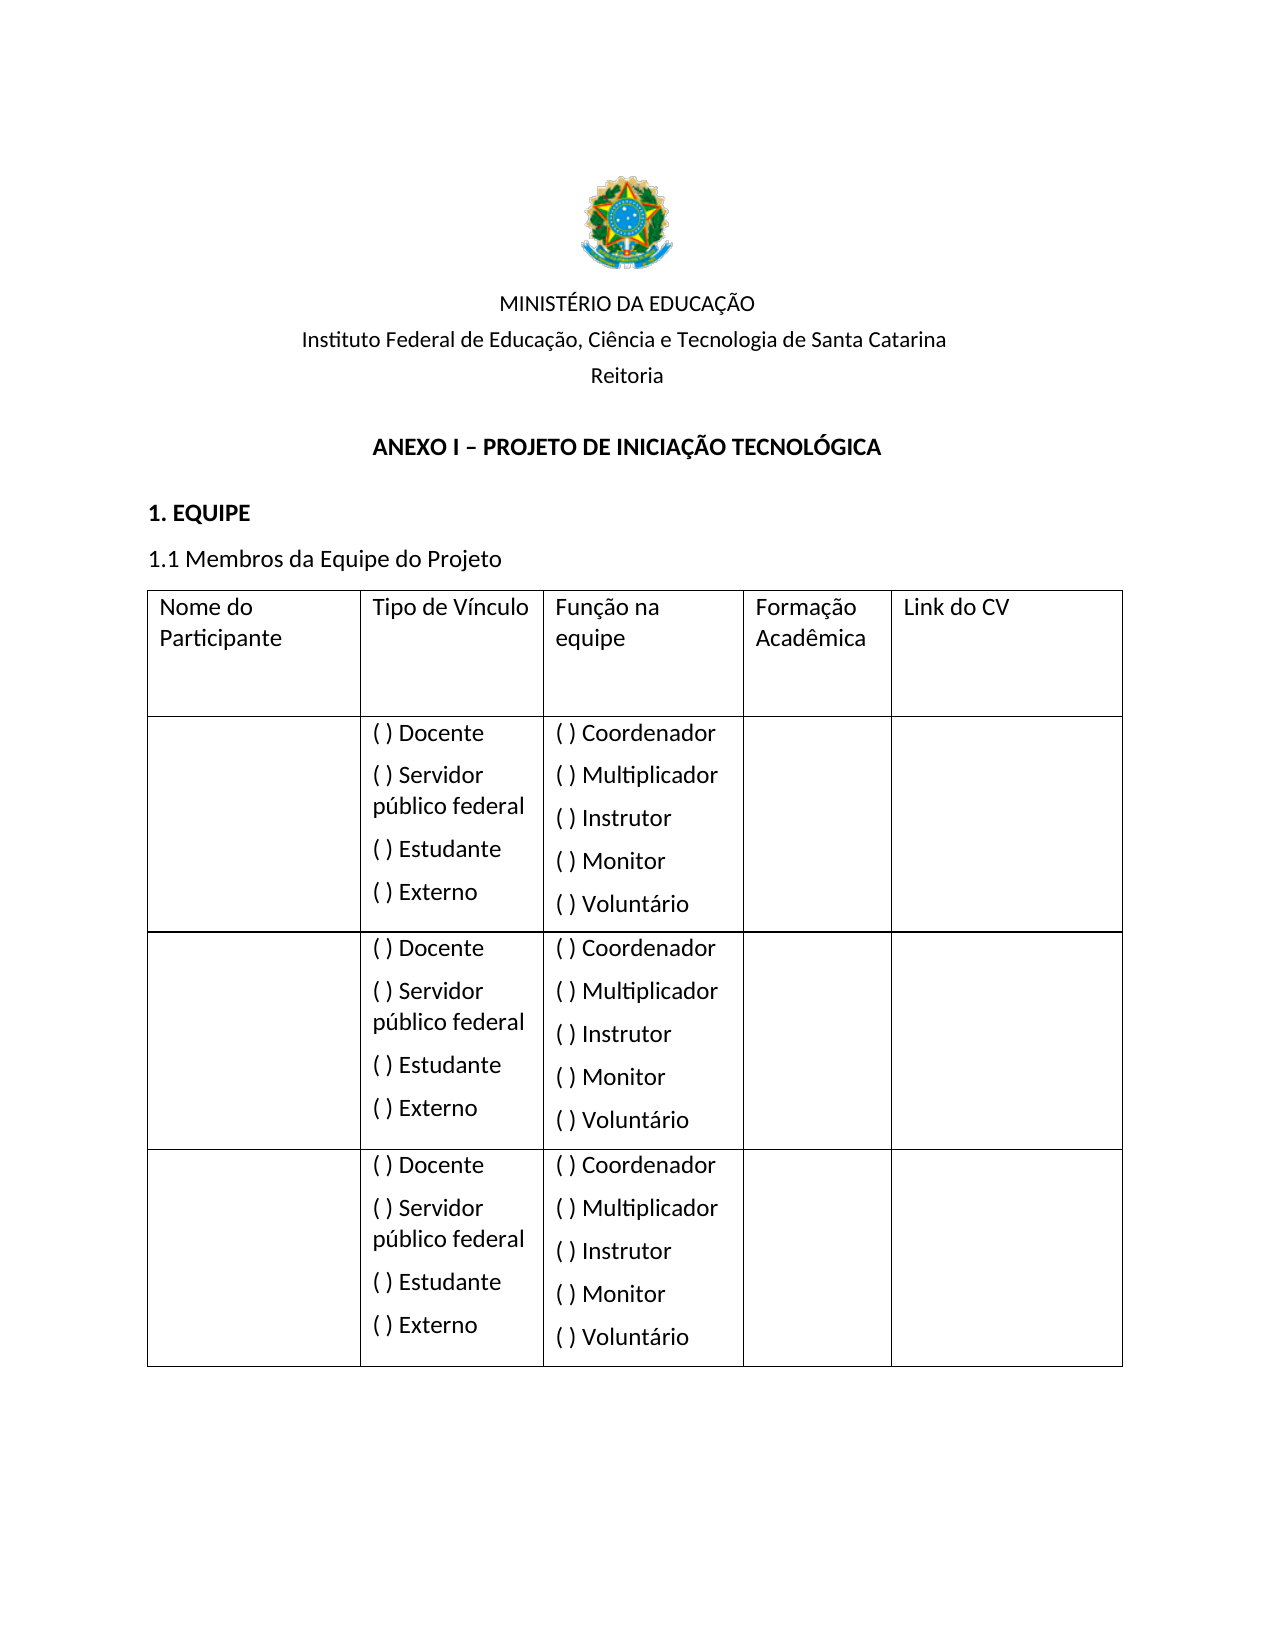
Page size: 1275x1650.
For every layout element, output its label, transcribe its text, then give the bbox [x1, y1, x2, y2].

table_cell [892, 1150, 1122, 1366]
table_cell [744, 1150, 891, 1366]
table_cell [148, 1150, 360, 1366]
text MINISTÉRIO DA EDUCAÇÃO [148, 289, 1107, 317]
table_cell ( ) Docente ( ) Servidor público federal ( ) Estudante ( ) Externo [361, 717, 543, 931]
table_cell [148, 717, 360, 931]
table_cell ( ) Docente ( ) Servidor público federal ( ) Estudante ( ) Externo [361, 1150, 543, 1366]
table_cell [892, 933, 1122, 1148]
table_cell ( ) Coordenador ( ) Multiplicador ( ) Instrutor ( ) Monitor ( ) Voluntário [544, 933, 743, 1148]
table_header Formação Acadêmica [744, 591, 891, 716]
table_cell [744, 717, 891, 931]
table_header Nome do Participante [148, 591, 360, 716]
table_cell ( ) Coordenador ( ) Multiplicador ( ) Instrutor ( ) Monitor ( ) Voluntário [544, 717, 743, 931]
table_header Função na equipe [544, 591, 743, 716]
text Reitoria [148, 361, 1107, 389]
text 1.1 Membros da Equipe do Projeto [148, 543, 1107, 574]
table_cell [148, 933, 360, 1148]
picture [580, 175, 674, 274]
text ANEXO I – PROJETO DE INICIAÇÃO TECNOLÓGICA [148, 397, 1107, 461]
table_cell ( ) Coordenador ( ) Multiplicador ( ) Instrutor ( ) Monitor ( ) Voluntário [544, 1150, 743, 1366]
table_header Tipo de Vínculo [361, 591, 543, 716]
table_header Link do CV [892, 591, 1122, 716]
text 1. EQUIPE [148, 497, 1107, 527]
table_cell [892, 717, 1122, 931]
table_cell ( ) Docente ( ) Servidor público federal ( ) Estudante ( ) Externo [361, 933, 543, 1148]
table_cell [744, 933, 891, 1148]
text Instituto Federal de Educação, Ciência e Tecnologia de Santa Catarina [148, 325, 1107, 353]
